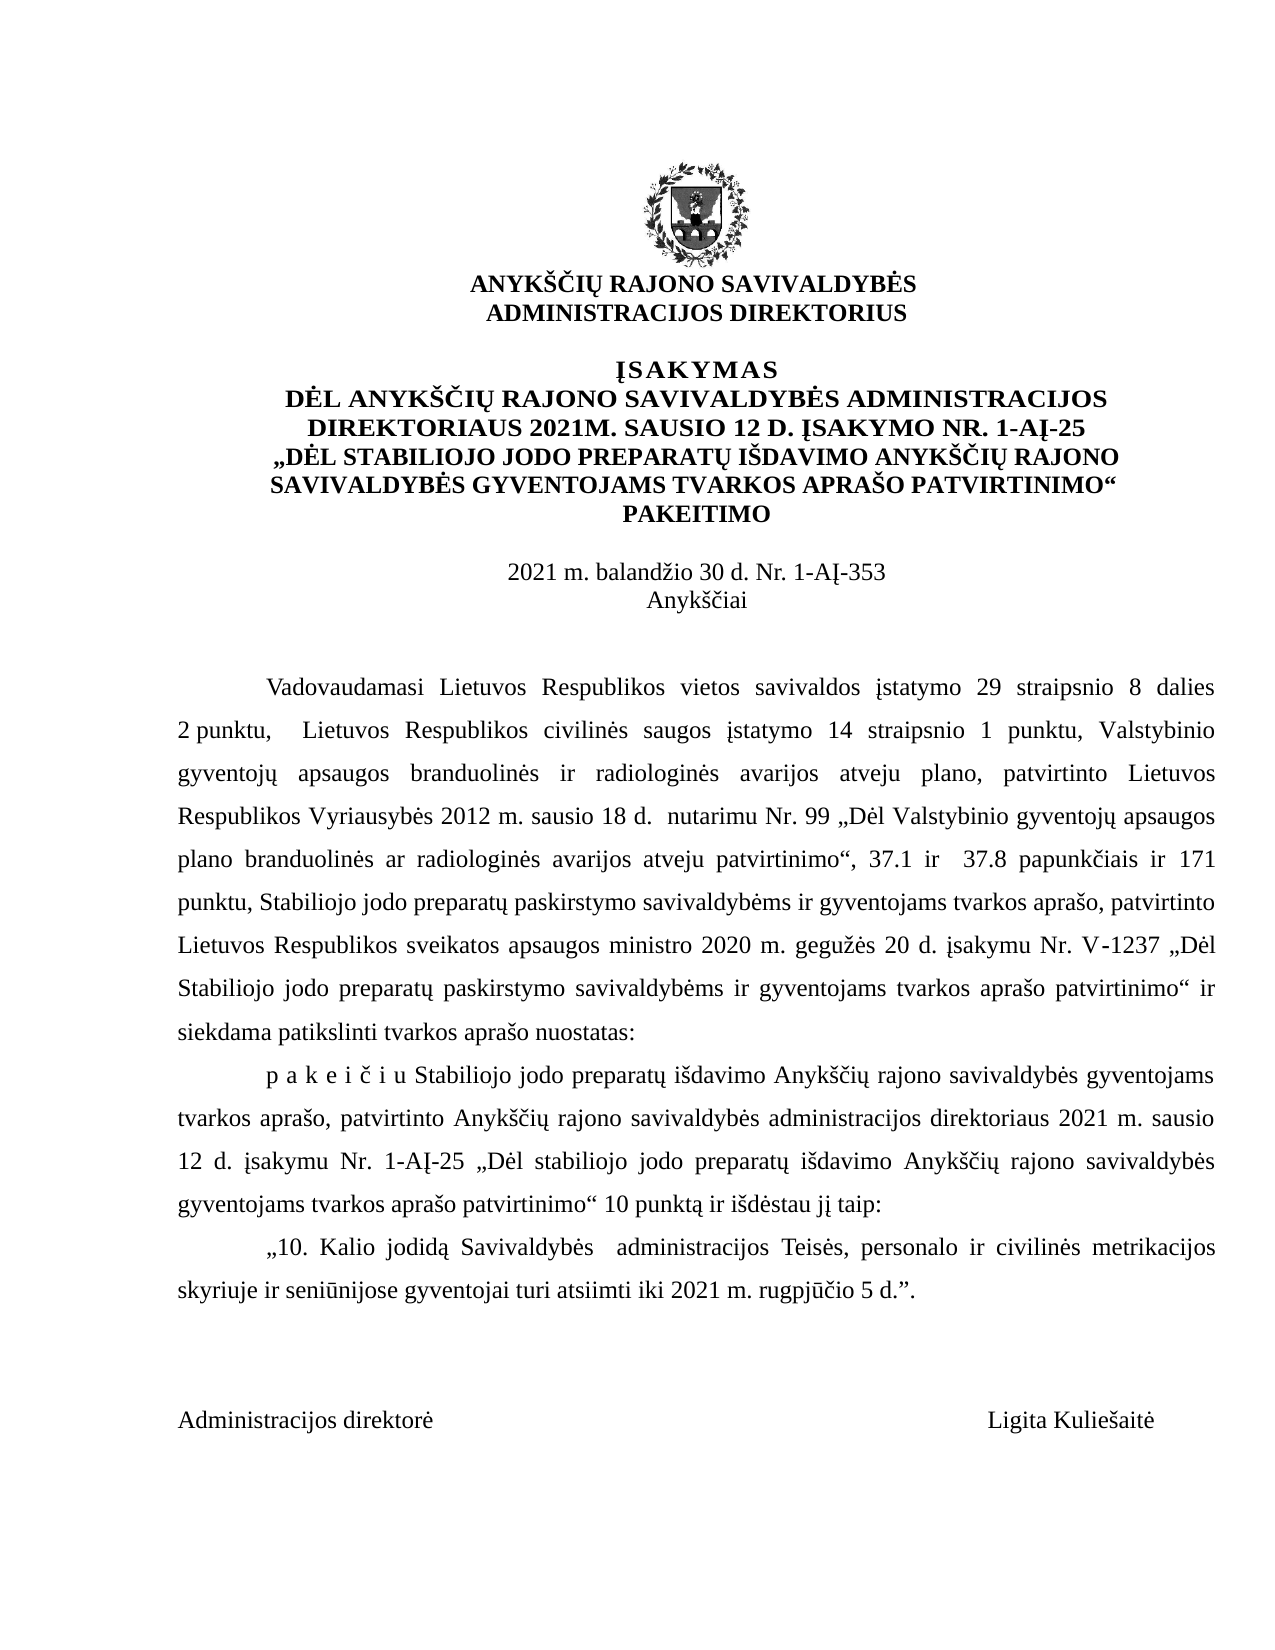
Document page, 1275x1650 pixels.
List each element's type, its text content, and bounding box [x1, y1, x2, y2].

text Vadovaudamasi Lietuvos Respublikos vietos savivaldos įstatymo 29 straipsnio 8 dalies 2 punktu, Lietuvos Respublikos civilinės saugos įstatymo 14 straipsnio 1 punktu, Valstybinio gyventojų apsaugos branduolinės ir radiologinės avarijos atveju plano, patvirtinto Lietuvos Respublikos Vyriausybės 2012 m. sausio 18 d. nutarimu Nr. 99 „Dėl Valstybinio gyventojų apsaugos plano branduolinės ar radiologinės avarijos atveju patvirtinimo“, 37.1 ir 37.8 papunkčiais ir 171 punktu, Stabiliojo jodo preparatų paskirstymo savivaldybėms ir gyventojams tvarkos aprašo, patvirtinto Lietuvos Respublikos sveikatos apsaugos ministro 2020 m. gegužės 20 d. įsakymu Nr. V-1237 „Dėl Stabiliojo jodo preparatų paskirstymo savivaldybėms ir gyventojams tvarkos aprašo patvirtinimo“ ir siekdama patikslinti tvarkos aprašo nuostatas: [177, 672, 1216, 1045]
text ĮSAKYMAS [177, 355, 1216, 384]
text PAKEITIMO [177, 499, 1216, 528]
text DĖL ANYKŠČIŲ RAJONO SAVIVALDYBĖS ADMINISTRACIJOS DIREKTORIAUS 2021M. SAUSIO 12 D. ĮSAKYMO NR. 1-AĮ-25 [177, 384, 1216, 442]
text p a k e i č i u Stabiliojo jodo preparatų išdavimo Anykščių rajono savivaldybės gyventojams tvarkos aprašo, patvirtinto Anykščių rajono savivaldybės administracijos direktoriaus 2021 m. sausio 12 d. įsakymu Nr. 1-AĮ-25 „Dėl stabiliojo jodo preparatų išdavimo Anykščių rajono savivaldybės gyventojams tvarkos aprašo patvirtinimo“ 10 punktą ir išdėstau jį taip: [177, 1060, 1216, 1218]
text „10. Kalio jodidą Savivaldybės administracijos Teisės, personalo ir civilinės metrikacijos skyriuje ir seniūnijose gyventojai turi atsiimti iki 2021 m. rugpjūčio 5 d.”. [177, 1232, 1216, 1304]
text 2021 m. balandžio 30 d. Nr. 1-AĮ-353 [177, 557, 1216, 585]
text ANYKŠČIŲ RAJONO SAVIVALDYBĖS [177, 269, 1216, 298]
text ADMINISTRACIJOS DIREKTORIUS [177, 298, 1216, 327]
text Anykščiai [177, 585, 1216, 614]
text „DĖL STABILIOJO JODO PREPARATŲ išdavimo ANYKŠČIŲ RAJONO SAVIVALDYBĖS GYVENTOJAMS TVARKOS APRAŠO PATVIRTINIMO“ [177, 442, 1216, 499]
text Administracijos direktorė Ligita Kuliešaitė [177, 1405, 1216, 1433]
